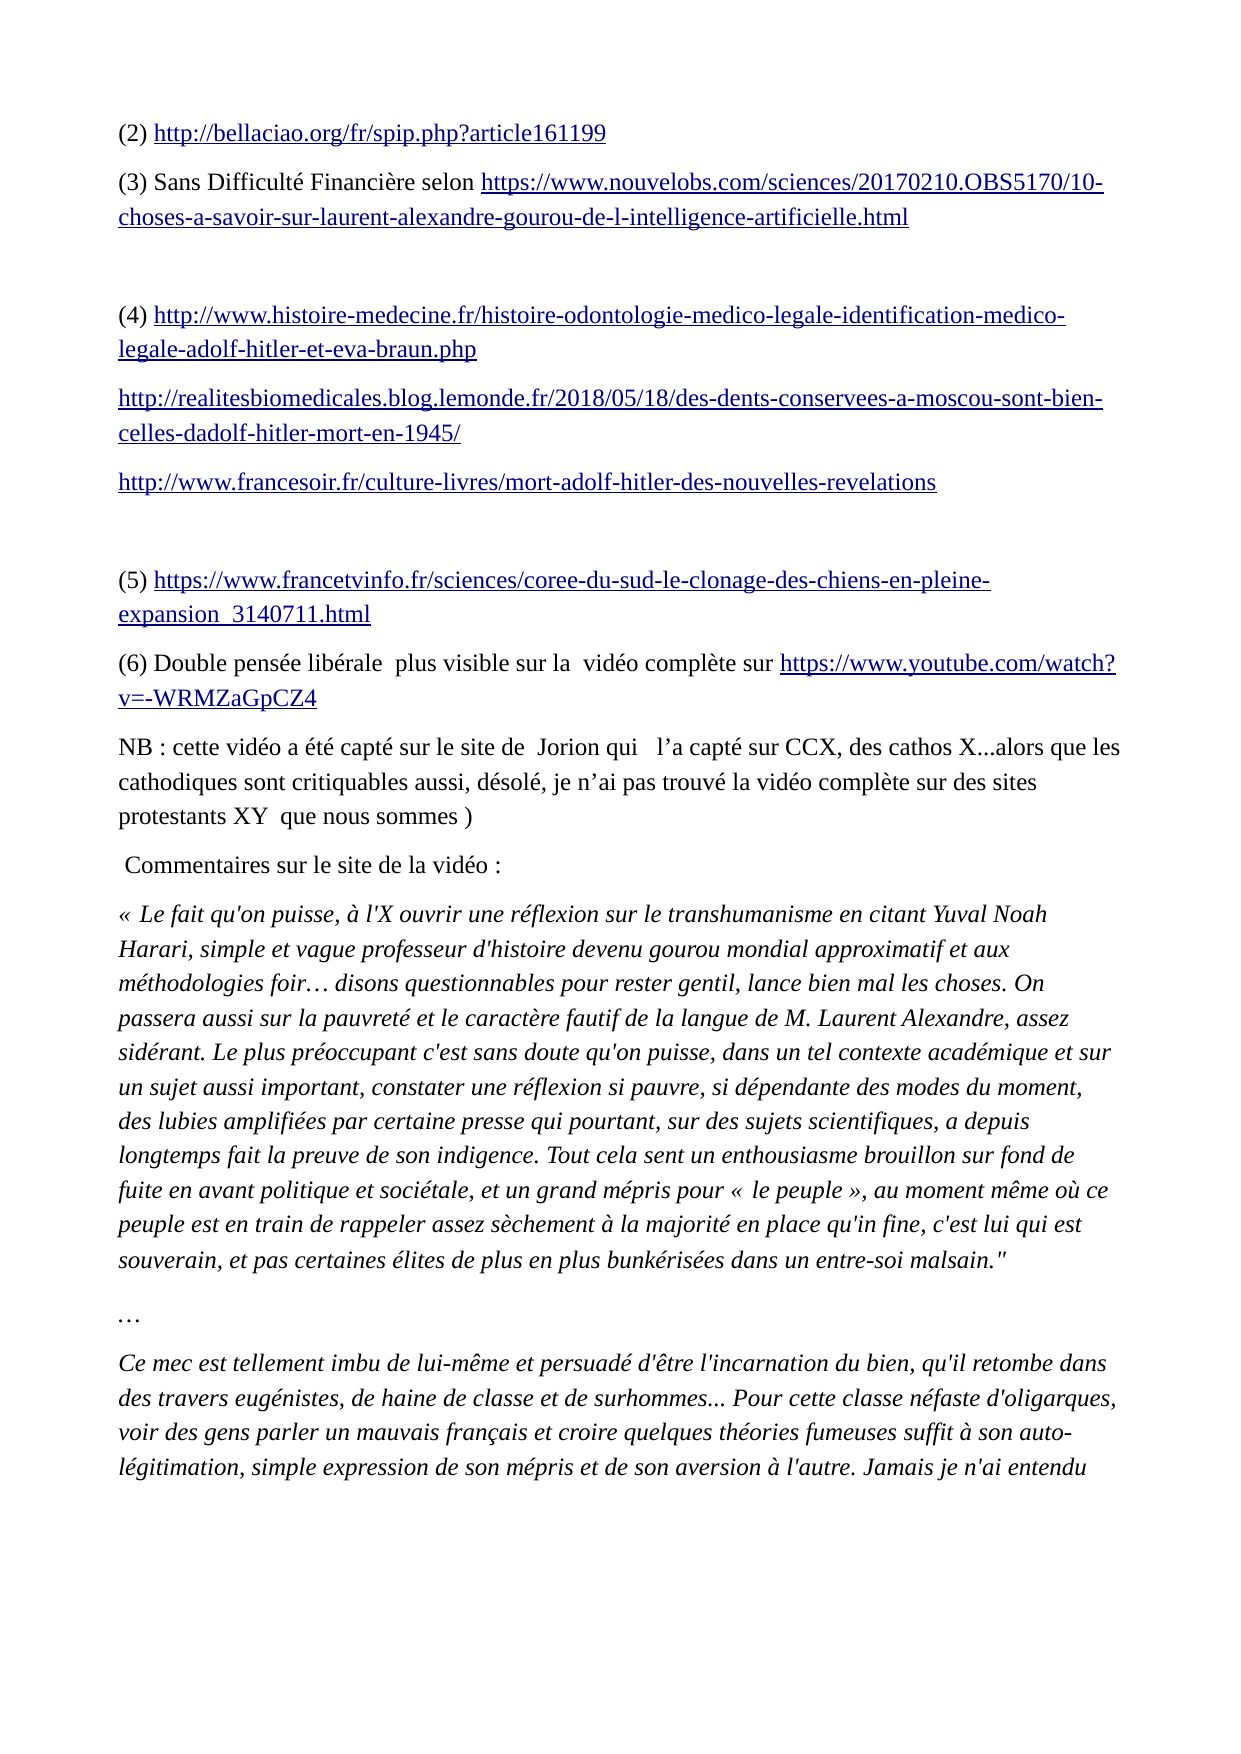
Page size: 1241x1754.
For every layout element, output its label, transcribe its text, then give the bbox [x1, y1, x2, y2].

text … [118, 1299, 1122, 1328]
text http://realitesbiomedicales.blog.lemonde.fr/2018/05/18/des-dents-conservees-a-moscou-sont-bien-celles-dadolf-hitler-mort-en-1945/ [118, 383, 1122, 447]
text (3) Sans Difficulté Financière selon https://www.nouvelobs.com/sciences/20170210.OBS5170/10-choses-a-savoir-sur-laurent-alexandre-gourou-de-l-intelligence-artificielle.html [118, 167, 1122, 230]
text (6) Double pensée libérale plus visible sur la vidéo complète sur https://www.youtube.com/watch?v=-WRMZaGpCZ4 [118, 648, 1122, 712]
text « Le fait qu'on puisse, à l'X ouvrir une réflexion sur le transhumanisme en citant Yuval Noah Harari, simple et vague professeur d'histoire devenu gourou mondial approximatif et aux méthodologies foir… disons questionnables pour rester gentil, lance bien mal les choses. On passera aussi sur la pauvreté et le caractère fautif de la langue de M. Laurent Alexandre, assez sidérant. Le plus préoccupant c'est sans doute qu'on puisse, dans un tel contexte académique et sur un sujet aussi important, constater une réflexion si pauvre, si dépendante des modes du moment, des lubies amplifiées par certaine presse qui pourtant, sur des sujets scientifiques, a depuis longtemps fait la preuve de son indigence. Tout cela sent un enthousiasme brouillon sur fond de fuite en avant politique et sociétale, et un grand mépris pour « le peuple », au moment même où ce peuple est en train de rappeler assez sèchement à la majorité en place qu'in fine, c'est lui qui est souverain, et pas certaines élites de plus en plus bunkérisées dans un entre-soi malsain.﻿" [118, 899, 1122, 1278]
text Ce mec est tellement imbu de lui-même et persuadé d'être l'incarnation du bien, qu'il retombe dans des travers eugénistes, de haine de classe et de surhommes... Pour cette classe néfaste d'oligarques, voir des gens parler un mauvais français et croire quelques théories fumeuses suffit à son auto-légitimation, simple expression de son mépris et de son aversion à l'autre. Jamais je n'ai entendu [118, 1348, 1122, 1481]
text Commentaires sur le site de la vidéo : [118, 850, 1122, 879]
text (2) http://bellaciao.org/fr/spip.php?article161199 [118, 118, 1122, 147]
text http://www.francesoir.fr/culture-livres/mort-adolf-hitler-des-nouvelles-revelations [118, 467, 1122, 496]
text NB : cette vidéo a été capté sur le site de Jorion qui l’a capté sur CCX, des cathos X...alors que les cathodiques sont critiquables aussi, désolé, je n’ai pas trouvé la vidéo complète sur des sites protestants XY que nous sommes ) [118, 732, 1122, 830]
text (4) http://www.histoire-medecine.fr/histoire-odontologie-medico-legale-identification-medico-legale-adolf-hitler-et-eva-braun.php [118, 300, 1122, 363]
text (5) https://www.francetvinfo.fr/sciences/coree-du-sud-le-clonage-des-chiens-en-pleine-expansion_3140711.html [118, 565, 1122, 628]
